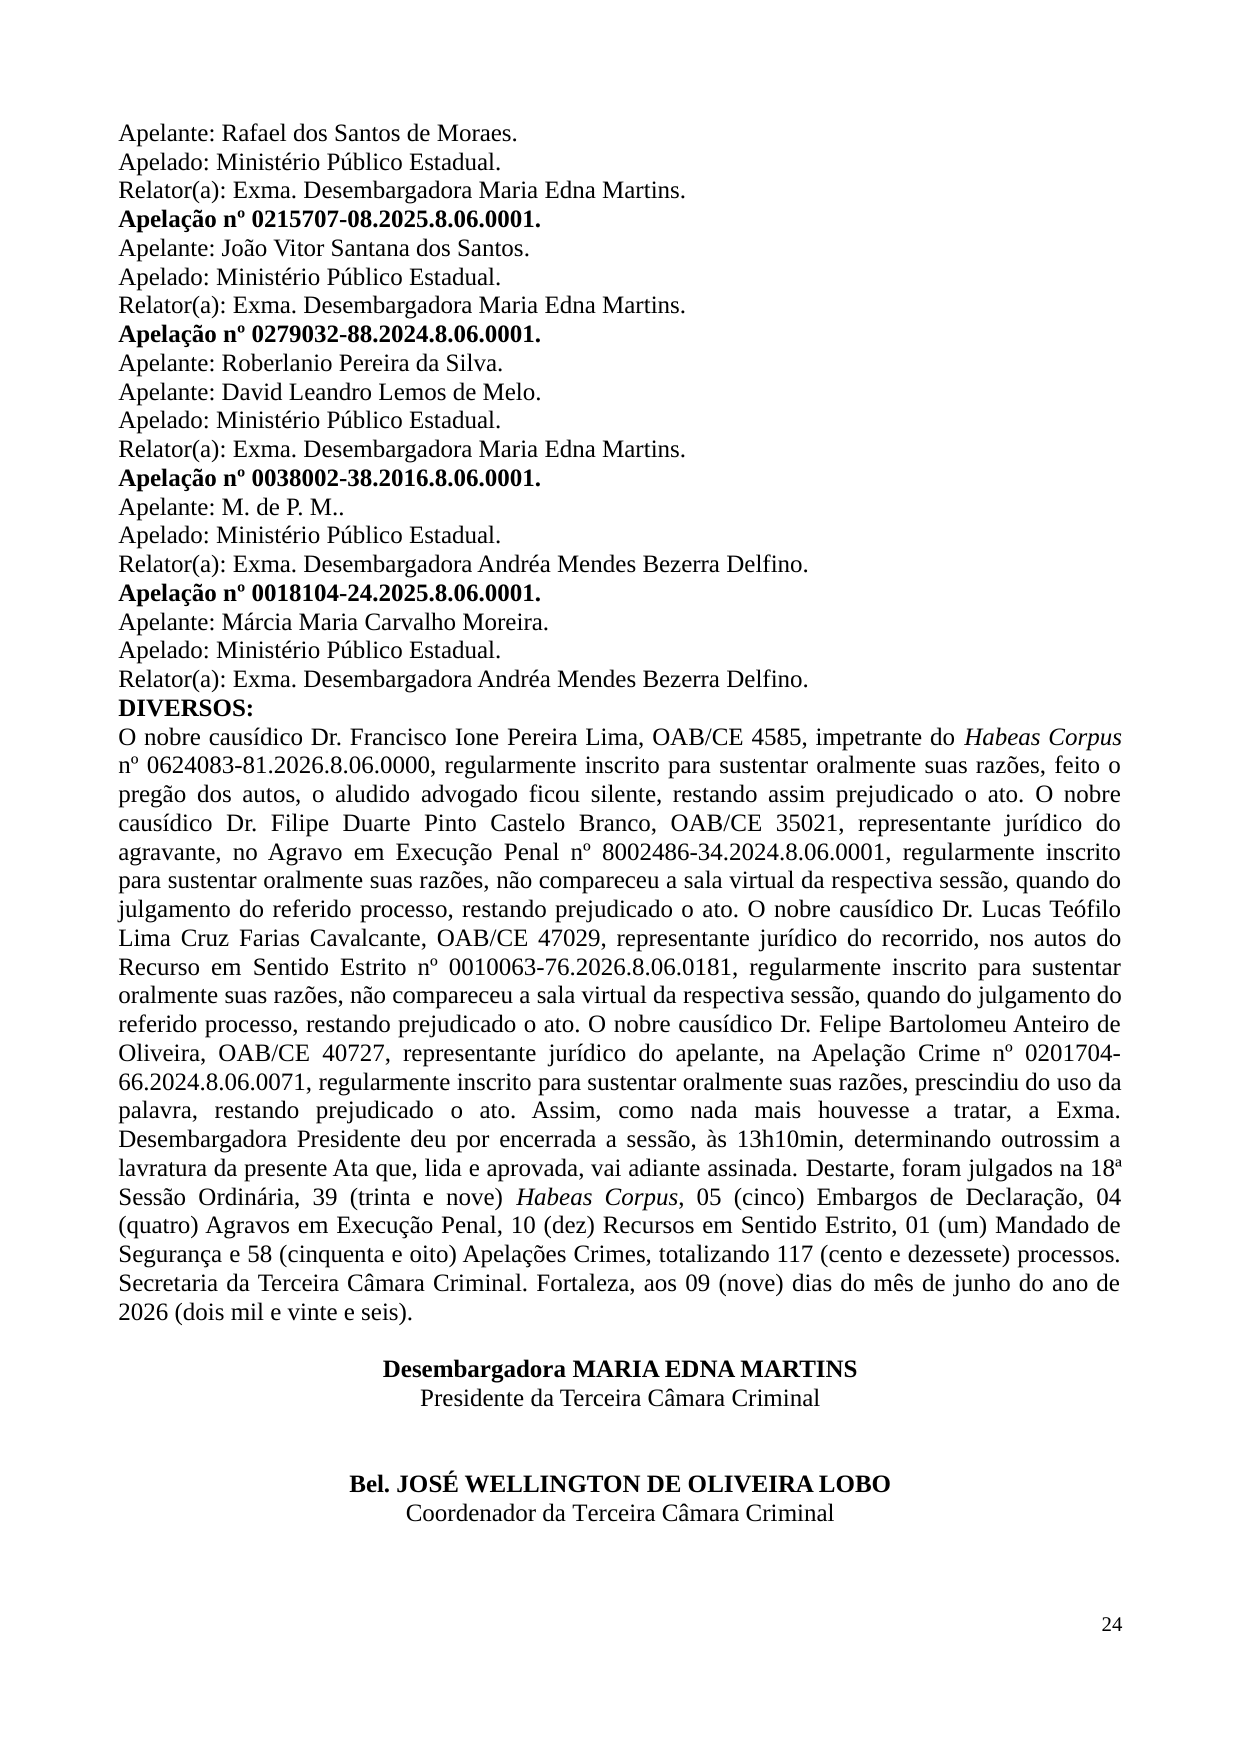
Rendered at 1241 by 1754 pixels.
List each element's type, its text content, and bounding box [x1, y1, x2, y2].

text Relator(a): Exma. Desembargadora Andréa Mendes Bezerra Delfino. [118, 664, 1122, 693]
text Apelação nº 0018104-24.2025.8.06.0001. [118, 578, 1122, 607]
text Coordenador da Terceira Câmara Criminal [118, 1498, 1122, 1527]
text Bel. JOSÉ WELLINGTON DE OLIVEIRA LOBO [118, 1469, 1122, 1498]
text Desembargadora MARIA EDNA MARTINS [118, 1354, 1122, 1383]
text DIVERSOS: [118, 693, 1122, 722]
text Apelação nº 0215707-08.2025.8.06.0001. [118, 204, 1122, 233]
text Apelado: Ministério Público Estadual. [118, 147, 1122, 176]
text Relator(a): Exma. Desembargadora Andréa Mendes Bezerra Delfino. [118, 549, 1122, 578]
text Apelante: Roberlanio Pereira da Silva. [118, 348, 1122, 377]
text Presidente da Terceira Câmara Criminal [118, 1383, 1122, 1412]
text Apelado: Ministério Público Estadual. [118, 406, 1122, 434]
text Apelado: Ministério Público Estadual. [118, 636, 1122, 664]
text Apelante: João Vitor Santana dos Santos. [118, 233, 1122, 262]
text Apelação nº 0279032-88.2024.8.06.0001. [118, 319, 1122, 348]
text Apelação nº 0038002-38.2016.8.06.0001. [118, 463, 1122, 492]
text Apelante: David Leandro Lemos de Melo. [118, 377, 1122, 406]
text O nobre causídico Dr. Francisco Ione Pereira Lima, OAB/CE 4585, impetrante do Habeas Corpus nº 0624083-81.2026.8.06.0000, regularmente inscrito para sustentar oralmente suas razões, feito o pregão dos autos, o aludido advogado ficou silente, restando assim prejudicado o ato. O nobre causídico Dr. Filipe Duarte Pinto Castelo Branco, OAB/CE 35021, representante jurídico do agravante, no Agravo em Execução Penal nº 8002486-34.2024.8.06.0001, regularmente inscrito para sustentar oralmente suas razões, não compareceu a sala virtual da respectiva sessão, quando do julgamento do referido processo, restando prejudicado o ato. O nobre causídico Dr. Lucas Teófilo Lima Cruz Farias Cavalcante, OAB/CE 47029, representante jurídico do recorrido, nos autos do Recurso em Sentido Estrito nº 0010063-76.2026.8.06.0181, regularmente inscrito para sustentar oralmente suas razões, não compareceu a sala virtual da respectiva sessão, quando do julgamento do referido processo, restando prejudicado o ato. O nobre causídico Dr. Felipe Bartolomeu Anteiro de Oliveira, OAB/CE 40727, representante jurídico do apelante, na Apelação Crime nº 0201704-66.2024.8.06.0071, regularmente inscrito para sustentar oralmente suas razões, prescindiu do uso da palavra, restando prejudicado o ato. Assim, como nada mais houvesse a tratar, a Exma. Desembargadora Presidente deu por encerrada a sessão, às 13h10min, determinando outrossim a lavratura da presente Ata que, lida e aprovada, vai adiante assinada. Destarte, foram julgados na 18ª Sessão Ordinária, 39 (trinta e nove) Habeas Corpus, 05 (cinco) Embargos de Declaração, 04 (quatro) Agravos em Execução Penal, 10 (dez) Recursos em Sentido Estrito, 01 (um) Mandado de Segurança e 58 (cinquenta e oito) Apelações Crimes, totalizando 117 (cento e dezessete) processos. Secretaria da Terceira Câmara Criminal. Fortaleza, aos 09 (nove) dias do mês de junho do ano de 2026 (dois mil e vinte e seis). [118, 722, 1122, 1326]
text Relator(a): Exma. Desembargadora Maria Edna Martins. [118, 176, 1122, 204]
text Apelante: Rafael dos Santos de Moraes. [118, 118, 1122, 147]
text Apelante: Márcia Maria Carvalho Moreira. [118, 607, 1122, 636]
text Relator(a): Exma. Desembargadora Maria Edna Martins. [118, 291, 1122, 319]
text Apelado: Ministério Público Estadual. [118, 262, 1122, 291]
text Relator(a): Exma. Desembargadora Maria Edna Martins. [118, 434, 1122, 463]
text Apelado: Ministério Público Estadual. [118, 521, 1122, 549]
text Apelante: M. de P. M.. [118, 492, 1122, 521]
